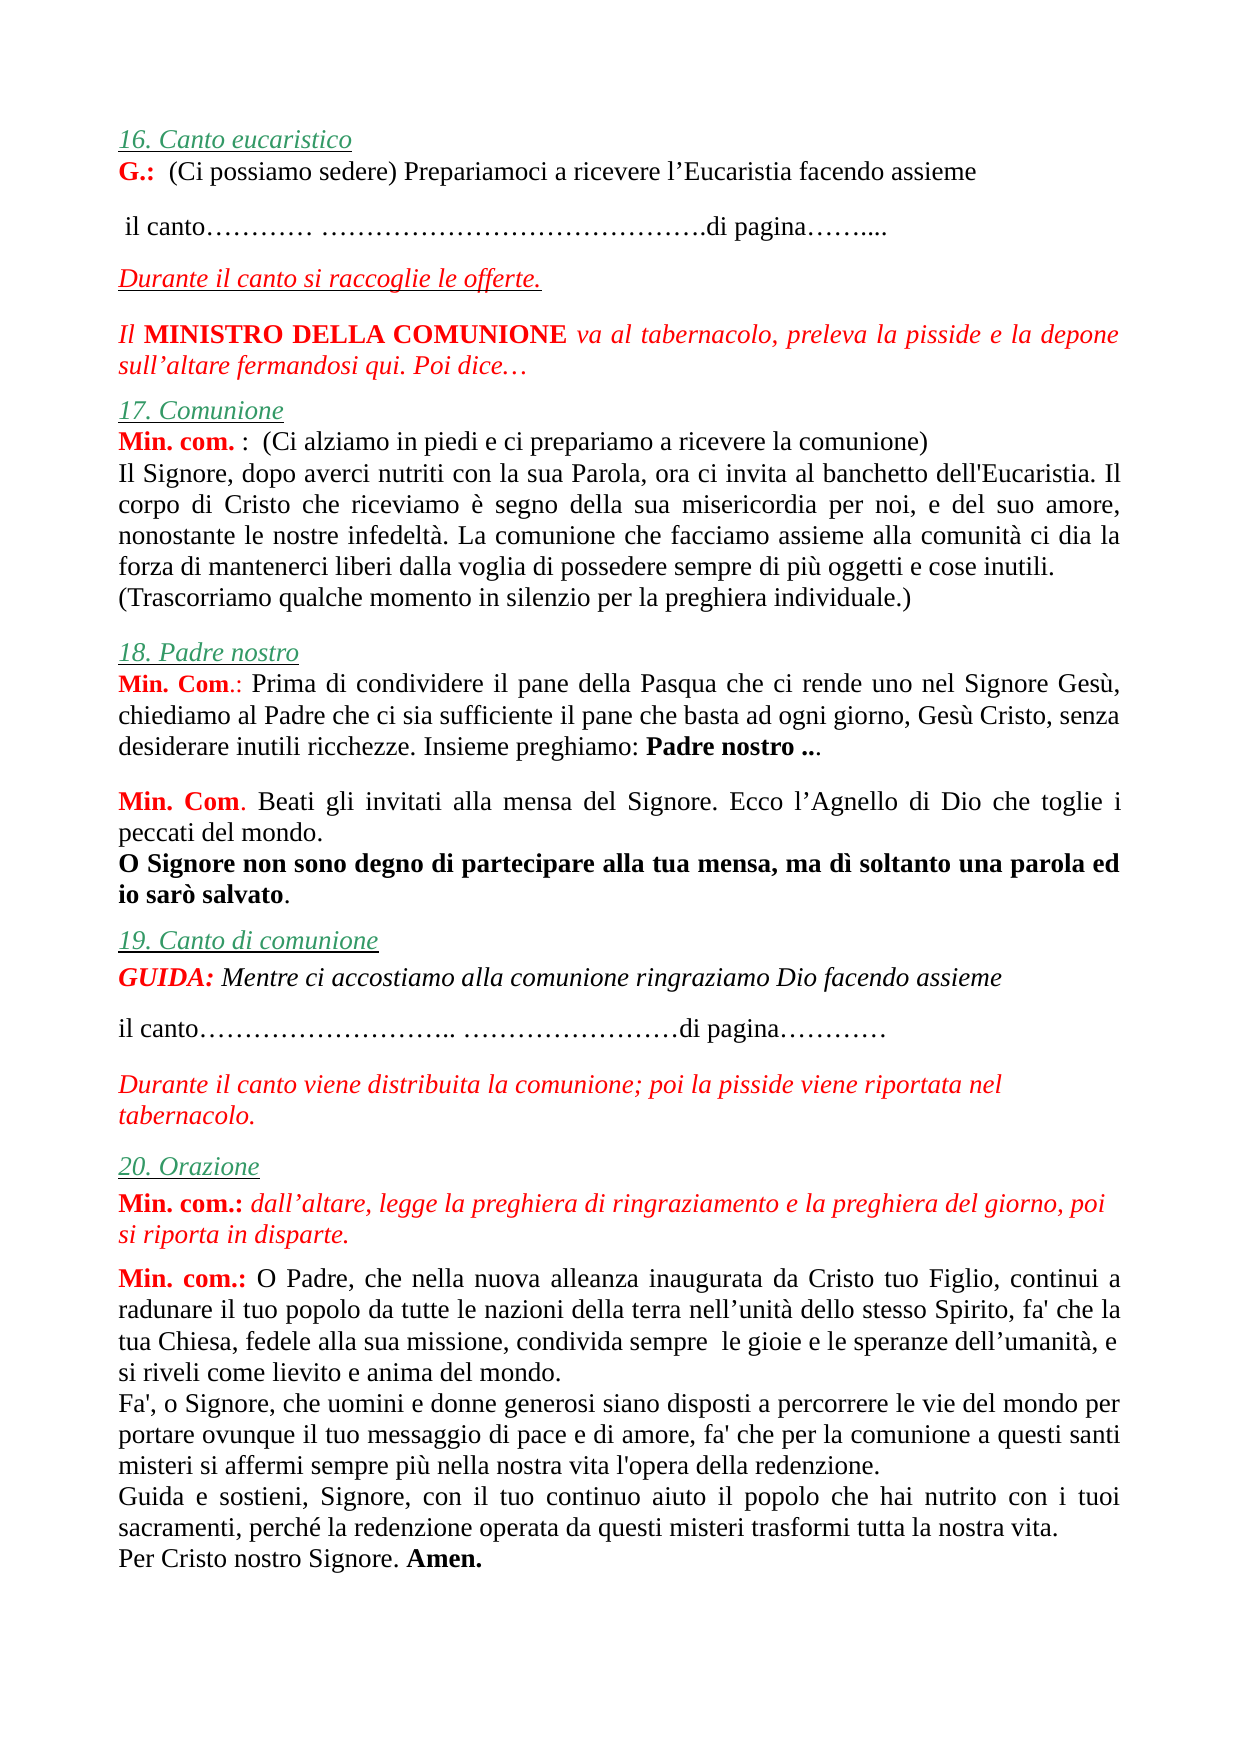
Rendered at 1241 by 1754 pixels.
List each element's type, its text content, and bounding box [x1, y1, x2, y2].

text Per Cristo nostro Signore. Amen. [118, 1543, 1122, 1574]
text GUIDA: Mentre ci accostiamo alla comunione ringraziamo Dio facendo assieme [118, 961, 1122, 992]
text Durante il canto si raccoglie le offerte. [118, 262, 1122, 294]
text (Trascorriamo qualche momento in silenzio per la preghiera individuale.) [118, 581, 1122, 612]
text 19. Canto di comunione [118, 924, 1122, 955]
text Il Signore, dopo averci nutriti con la sua Parola, ora ci invita al banchetto dell'Eucaristia. Il corpo di Cristo che riceviamo è segno della sua misericordia per noi, e del suo amore, nonostante le nostre infedeltà. La comunione che facciamo assieme alla comunità ci dia la forza di mantenerci liberi dalla voglia di possedere sempre di più oggetti e cose inutili. [118, 457, 1122, 581]
text Min. com.: dall’altare, legge la preghiera di ringraziamento e la preghiera del giorno, poi si riporta in disparte. [118, 1187, 1122, 1250]
text il canto……………………….. ……………………di pagina………… [118, 1013, 1122, 1044]
text 17. Comunione [118, 394, 1122, 426]
text Guida e sostieni, Signore, con il tuo continuo aiuto il popolo che hai nutrito con i tuoi sacramenti, perché la redenzione operata da questi misteri trasformi tutta la nostra vita. [118, 1480, 1122, 1543]
text Il MINISTRO DELLA COMUNIONE va al tabernacolo, preleva la pisside e la depone sull’altare fermandosi qui. Poi dice… [118, 318, 1122, 380]
text Min. Com.: Prima di condividere il pane della Pasqua che ci rende uno nel Signore Gesù, chiediamo al Padre che ci sia sufficiente il pane che basta ad ogni giorno, Gesù Cristo, senza desiderare inutili ricchezze. Insieme preghiamo: Padre nostro ... [118, 668, 1122, 761]
text Min. com.: O Padre, che nella nuova alleanza inaugurata da Cristo tuo Figlio, continui a radunare il tuo popolo da tutte le nazioni della terra nell’unità dello stesso Spirito, fa' che la tua Chiesa, fedele alla sua missione, condivida sempre le gioie e le speranze dell’umanità, e [118, 1262, 1122, 1356]
text O Signore non sono degno di partecipare alla tua mensa, ma dì soltanto una parola ed io sarò salvato. [118, 847, 1122, 910]
text Min. Com. Beati gli invitati alla mensa del Signore. Ecco l’Agnello di Dio che toglie i peccati del mondo. [118, 785, 1122, 847]
text si riveli come lievito e anima del mondo. [118, 1356, 1122, 1387]
text 20. Orazione [118, 1150, 1122, 1182]
text Durante il canto viene distribuita la comunione; poi la pisside viene riportata nel tabernacolo. [118, 1068, 1122, 1130]
text G.: (Ci possiamo sedere) Prepariamoci a ricevere l’Eucaristia facendo assieme [118, 154, 1122, 186]
text 18. Padre nostro [118, 636, 1122, 668]
text Min. com. : (Ci alziamo in piedi e ci prepariamo a ricevere la comunione) [118, 426, 1122, 457]
text il canto………… …………………………………….di pagina…….... [118, 210, 1122, 241]
text 16. Canto eucaristico [118, 123, 1122, 154]
text Fa', o Signore, che uomini e donne generosi siano disposti a percorrere le vie del mondo per portare ovunque il tuo messaggio di pace e di amore, fa' che per la comunione a questi santi misteri si affermi sempre più nella nostra vita l'opera della redenzione. [118, 1387, 1122, 1480]
